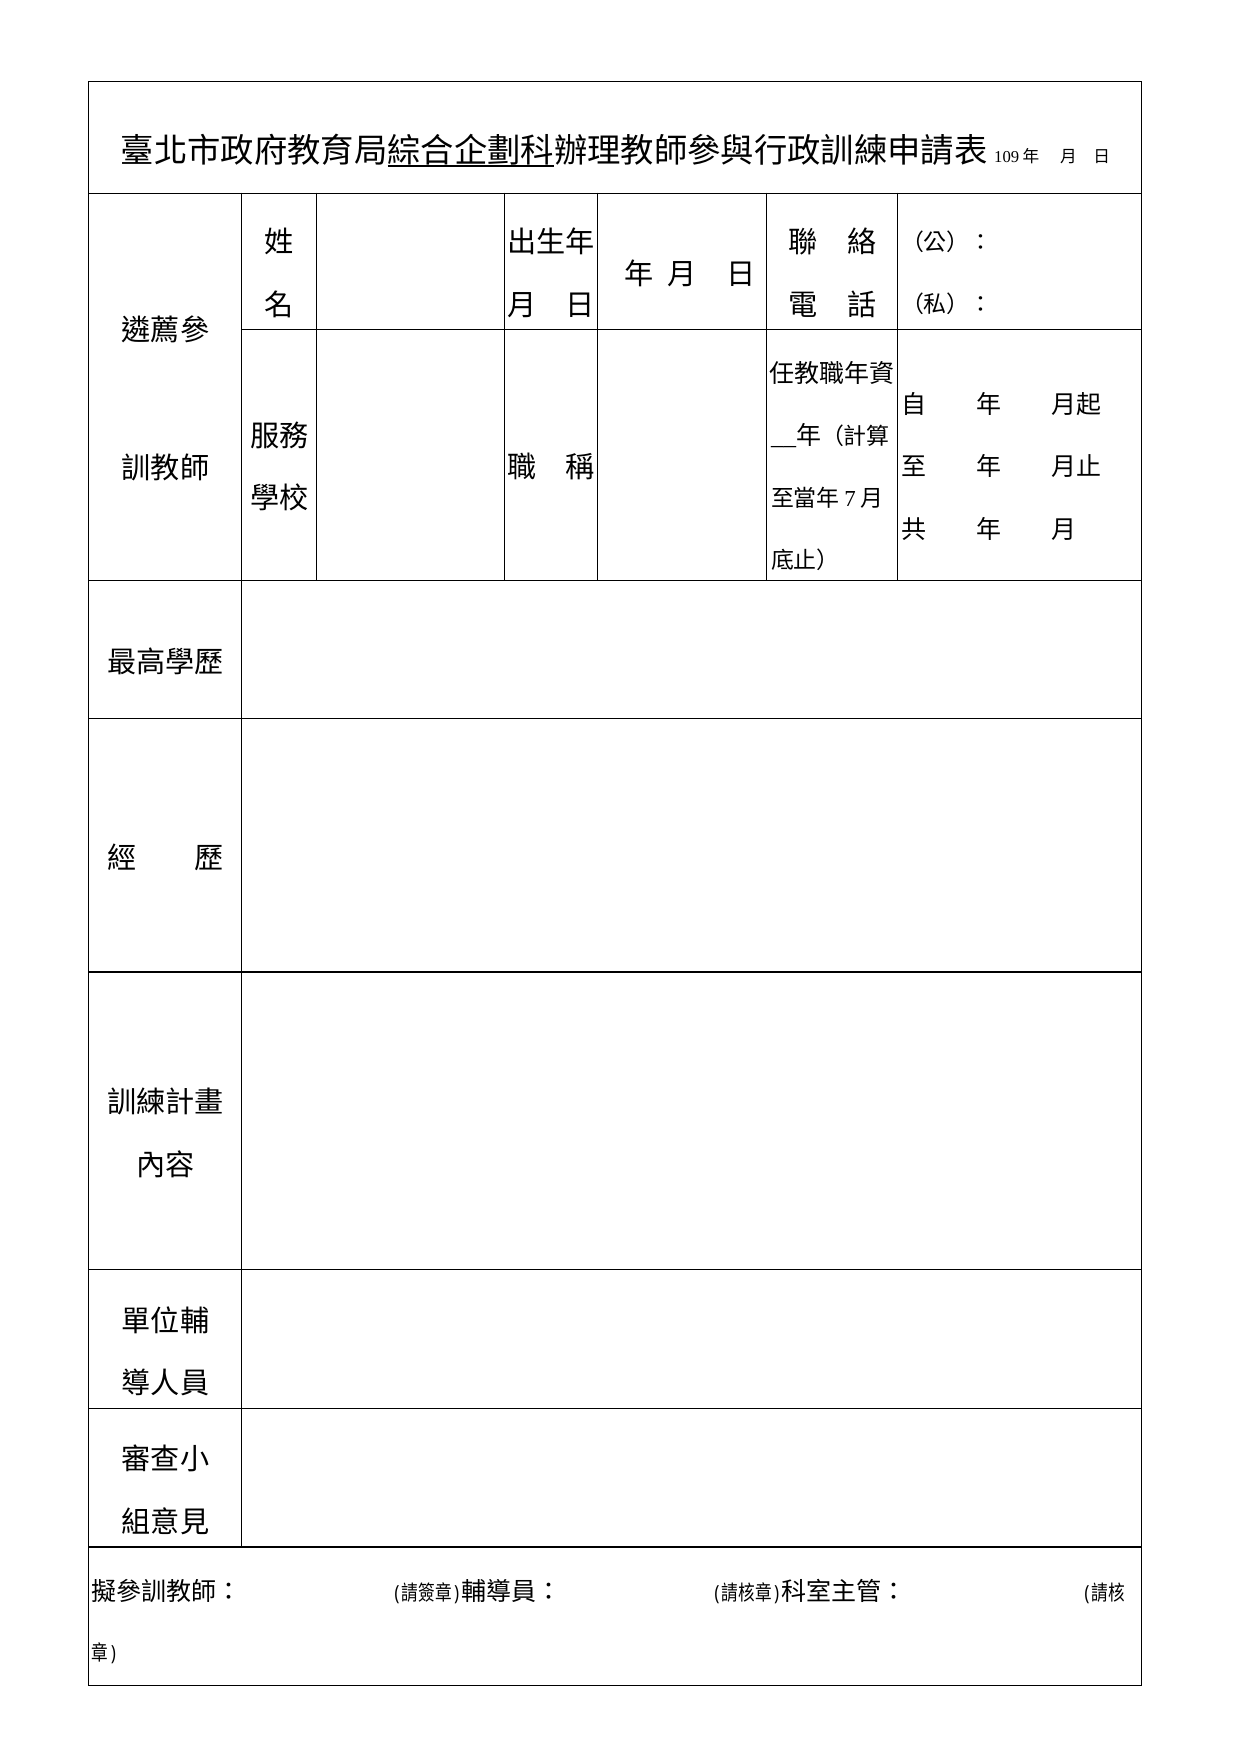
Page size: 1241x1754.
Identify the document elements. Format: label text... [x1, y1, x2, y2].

table_cell 任教職年資__年（計算至當年7月底止） [767, 330, 897, 579]
table_cell 職 稱 [505, 330, 597, 579]
table_cell [242, 1409, 1141, 1546]
table_cell 訓練計畫 內容 [89, 973, 241, 1269]
table_cell 單位輔 導人員 [89, 1270, 241, 1408]
table_cell 自 年 月起 至 年 月止 共 年 月 [898, 330, 1141, 579]
table_cell [242, 581, 1141, 718]
table_header 臺北市政府教育局綜合企劃科辦理教師參與行政訓練申請表109年 6 月 日 [89, 82, 1141, 192]
table_cell [317, 194, 504, 328]
table_cell 年 月 日 [598, 194, 766, 328]
table_cell [598, 330, 766, 579]
table_cell 聯 絡 電 話 [767, 194, 897, 328]
table_cell 出生年 月 日 [505, 194, 597, 328]
table_cell 遴薦參 訓教師 [89, 194, 241, 579]
table_cell 最高學歷 [89, 581, 241, 718]
table_cell [242, 719, 1141, 971]
table_cell 姓 名 [242, 194, 316, 328]
table_cell 經 歷 [89, 719, 241, 971]
table_cell 審查小 組意見 [89, 1409, 241, 1546]
table_cell [242, 973, 1141, 1269]
table_cell （公）： （私）： [898, 194, 1141, 328]
table_cell [242, 1270, 1141, 1408]
table_cell [317, 330, 504, 579]
table_cell 服務學校 [242, 330, 316, 579]
table_cell 擬參訓教師： (請簽章)輔導員： (請核章)科室主管： (請核章) 備註： 依據本局辦理教師參與行政訓練計畫辦理。 本案適用對象：本市公立各級學校（含幼兒園）服務滿三年且現職未兼行政工作之合格教師。 獲選至局參與行政訓練計畫之教師公假支援期間，得支領強制休假補助費、休假補助費及未休假加班費。 [89, 1548, 1141, 1685]
